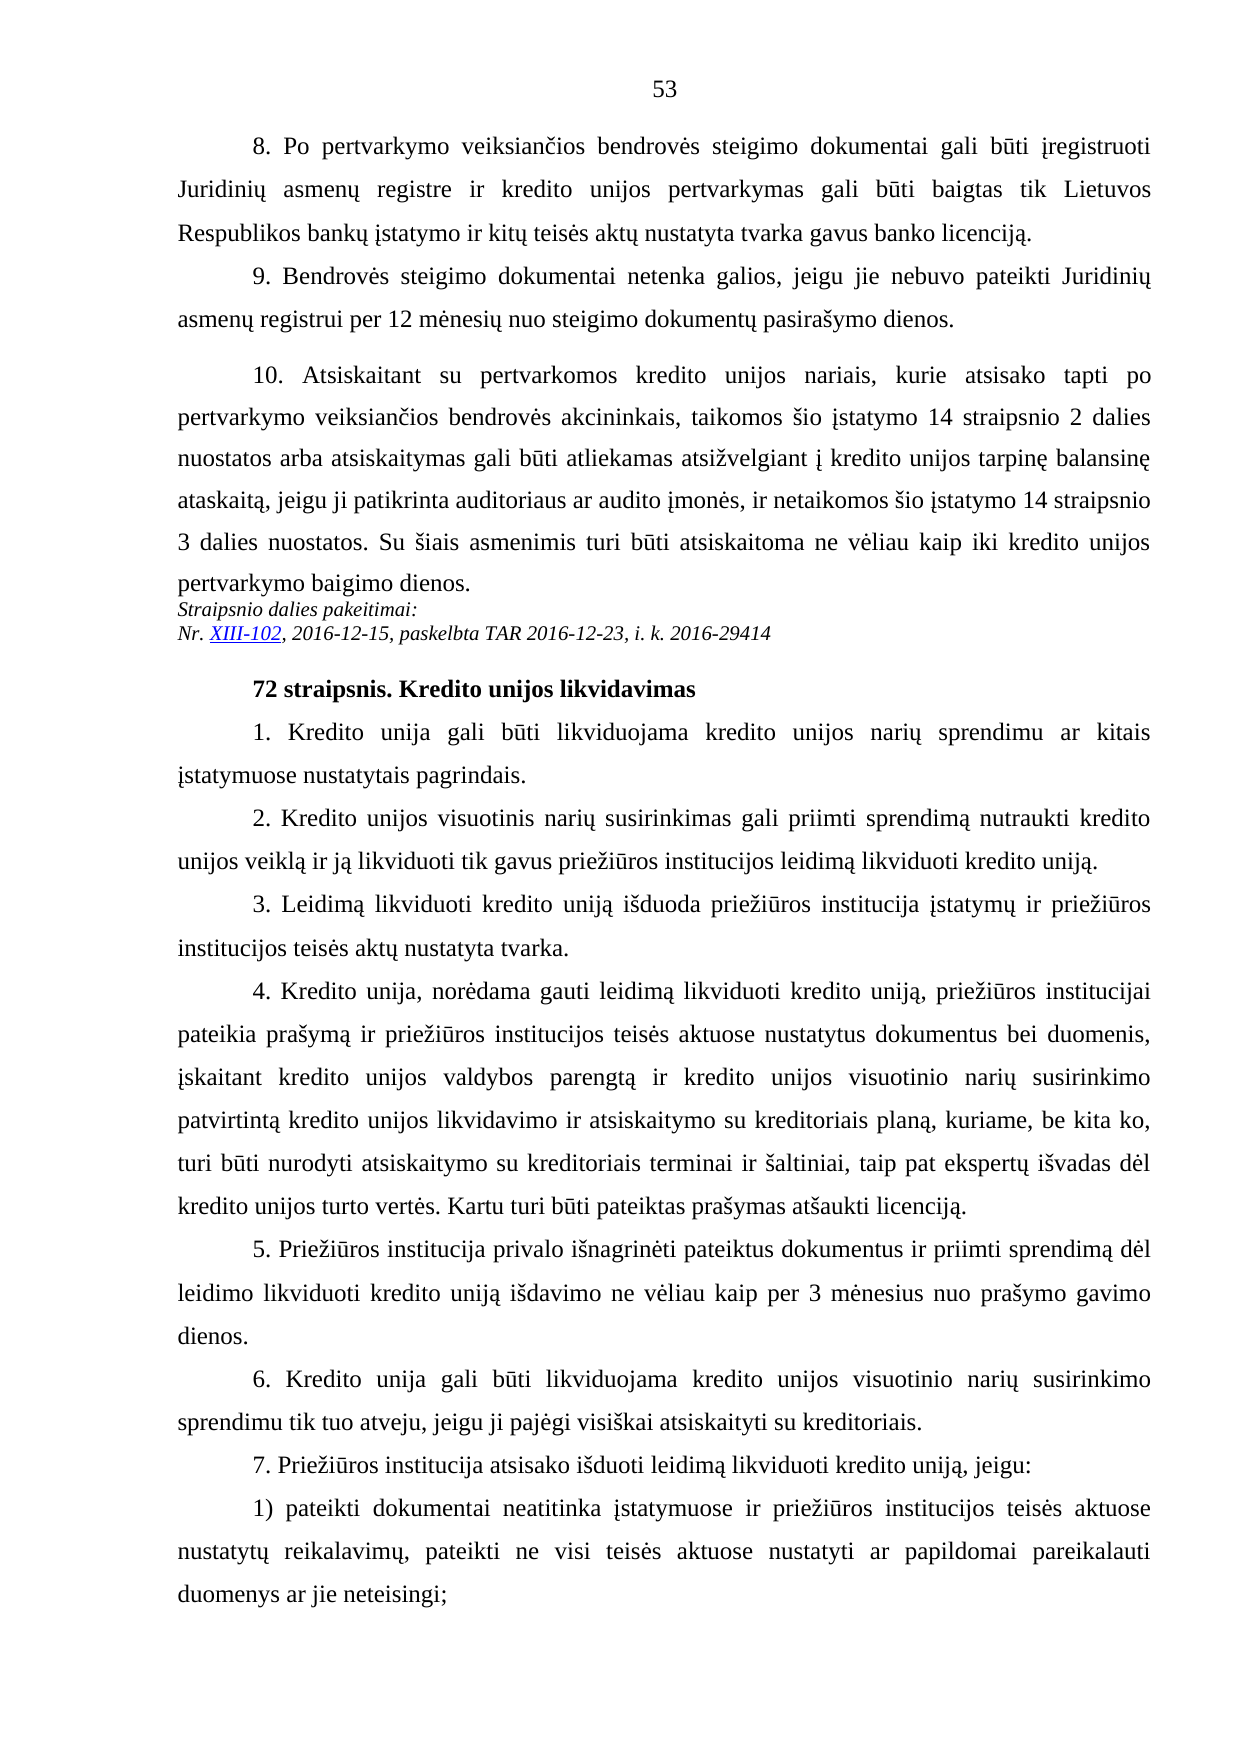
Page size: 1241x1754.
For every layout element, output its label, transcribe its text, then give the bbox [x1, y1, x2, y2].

text 1. Kredito unija gali būti likviduojama kredito unijos narių sprendimu ar kitais įstatymuose nustatytais pagrindais. [177, 717, 1152, 789]
text 72 straipsnis. Kredito unijos likvidavimas [177, 674, 1152, 703]
text 9. Bendrovės steigimo dokumentai netenka galios, jeigu jie nebuvo pateikti Juridinių asmenų registrui per 12 mėnesių nuo steigimo dokumentų pasirašymo dienos. [177, 261, 1152, 333]
text 8. Po pertvarkymo veiksiančios bendrovės steigimo dokumentai gali būti įregistruoti Juridinių asmenų registre ir kredito unijos pertvarkymas gali būti baigtas tik Lietuvos Respublikos bankų įstatymo ir kitų teisės aktų nustatyta tvarka gavus banko licenciją. [177, 131, 1152, 246]
text 4. Kredito unija, norėdama gauti leidimą likviduoti kredito uniją, priežiūros institucijai pateikia prašymą ir priežiūros institucijos teisės aktuose nustatytus dokumentus bei duomenis, įskaitant kredito unijos valdybos parengtą ir kredito unijos visuotinio narių susirinkimo patvirtintą kredito unijos likvidavimo ir atsiskaitymo su kreditoriais planą, kuriame, be kita ko, turi būti nurodyti atsiskaitymo su kreditoriais terminai ir šaltiniai, taip pat ekspertų išvadas dėl kredito unijos turto vertės. Kartu turi būti pateiktas prašymas atšaukti licenciją. [177, 976, 1152, 1220]
text 5. Priežiūros institucija privalo išnagrinėti pateiktus dokumentus ir priimti sprendimą dėl leidimo likviduoti kredito uniją išdavimo ne vėliau kaip per 3 mėnesius nuo prašymo gavimo dienos. [177, 1234, 1152, 1349]
text 3. Leidimą likviduoti kredito uniją išduoda priežiūros institucija įstatymų ir priežiūros institucijos teisės aktų nustatyta tvarka. [177, 889, 1152, 961]
text 2. Kredito unijos visuotinis narių susirinkimas gali priimti sprendimą nutraukti kredito unijos veiklą ir ją likviduoti tik gavus priežiūros institucijos leidimą likviduoti kredito uniją. [177, 803, 1152, 875]
text 10. Atsiskaitant su pertvarkomos kredito unijos nariais, kurie atsisako tapti po pertvarkymo veiksiančios bendrovės akcininkais, taikomos šio įstatymo 14 straipsnio 2 dalies nuostatos arba atsiskaitymas gali būti atliekamas atsižvelgiant į kredito unijos tarpinę balansinę ataskaitą, jeigu ji patikrinta auditoriaus ar audito įmonės, ir netaikomos šio įstatymo 14 straipsnio 3 dalies nuostatos. Su šiais asmenimis turi būti atsiskaitoma ne vėliau kaip iki kredito unijos pertvarkymo baigimo dienos. [177, 347, 1152, 597]
text 1) pateikti dokumentai neatitinka įstatymuose ir priežiūros institucijos teisės aktuose nustatytų reikalavimų, pateikti ne visi teisės aktuose nustatyti ar papildomai pareikalauti duomenys ar jie neteisingi; [177, 1493, 1152, 1608]
text Nr. XIII-102, 2016-12-15, paskelbta TAR 2016-12-23, i. k. 2016-29414 [177, 621, 1152, 645]
text 7. Priežiūros institucija atsisako išduoti leidimą likviduoti kredito uniją, jeigu: [177, 1450, 1152, 1479]
text 6. Kredito unija gali būti likviduojama kredito unijos visuotinio narių susirinkimo sprendimu tik tuo atveju, jeigu ji pajėgi visiškai atsiskaityti su kreditoriais. [177, 1364, 1152, 1436]
text Straipsnio dalies pakeitimai: [177, 597, 1152, 621]
